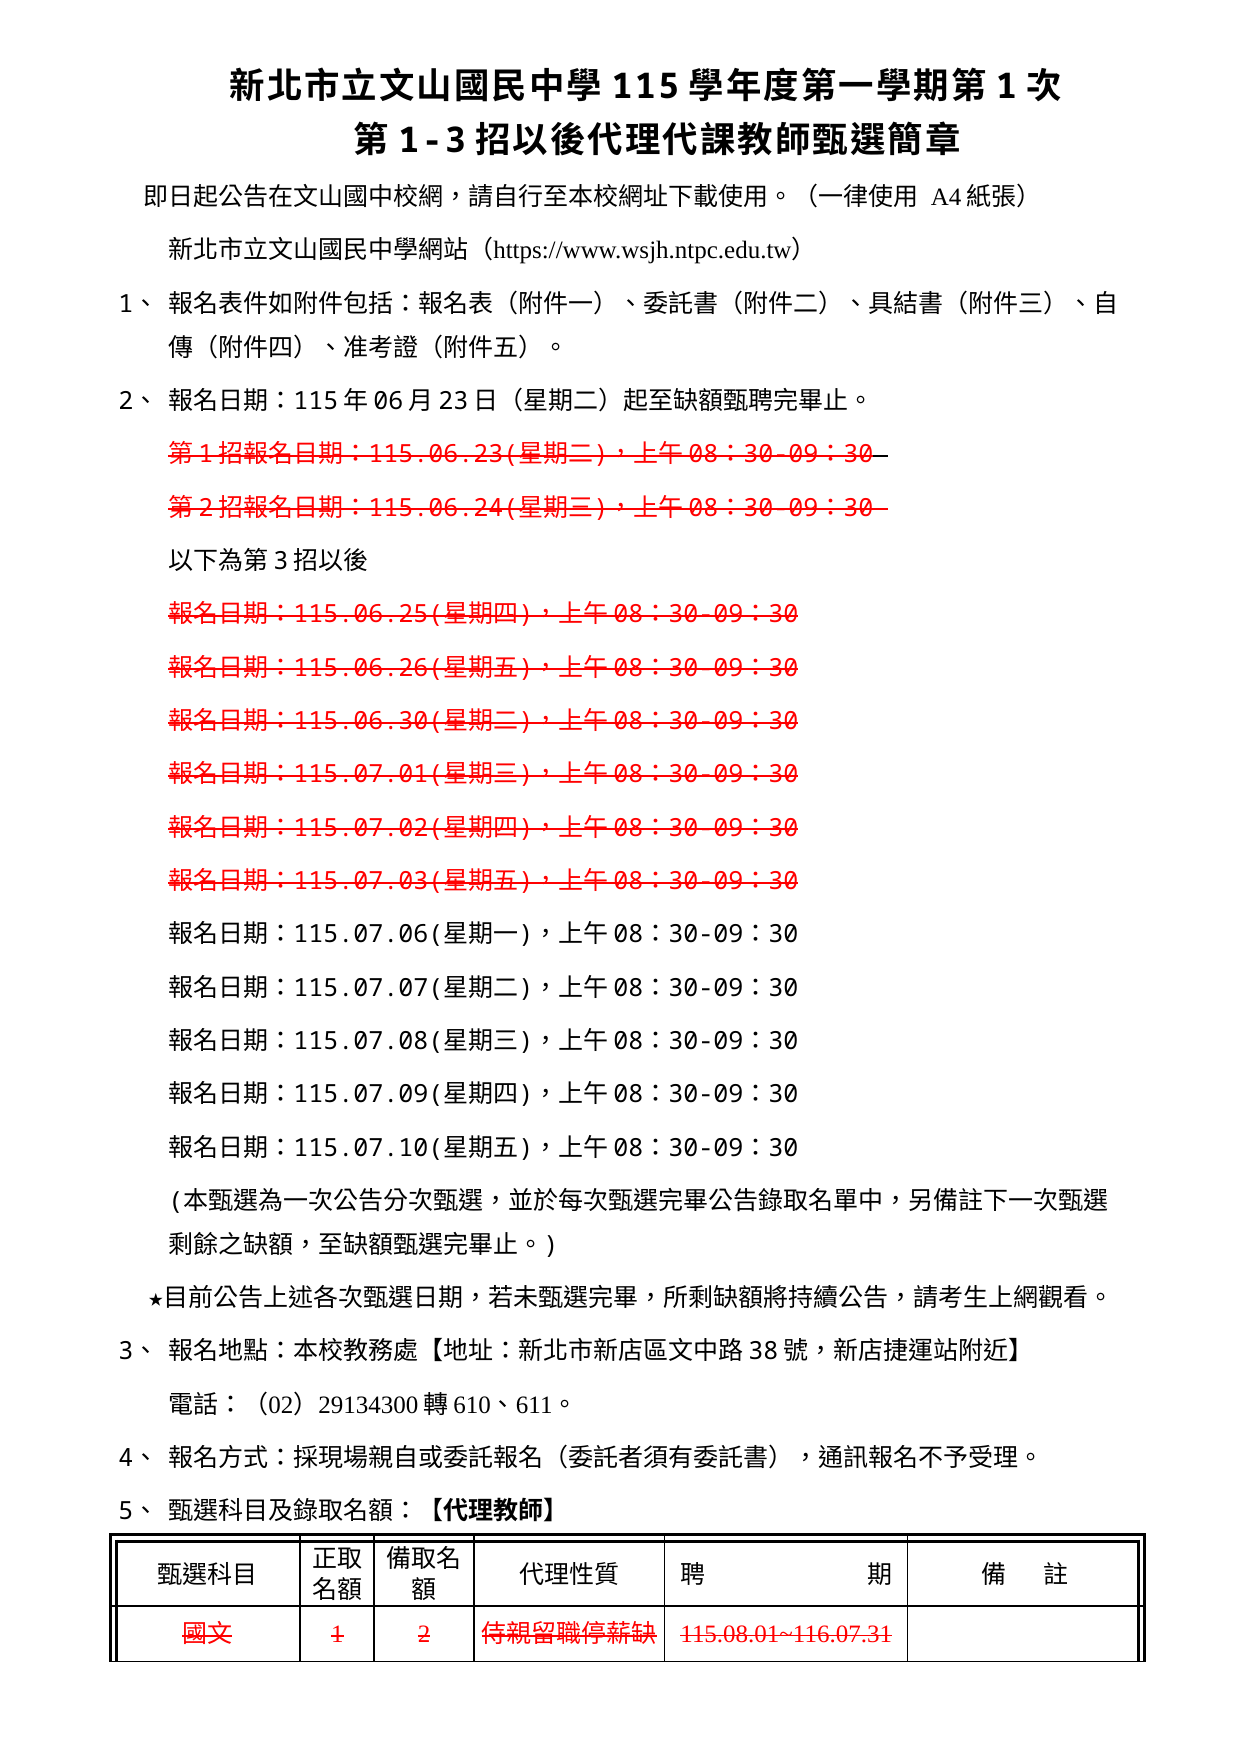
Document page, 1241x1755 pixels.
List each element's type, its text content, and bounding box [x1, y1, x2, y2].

text 報名日期：115.06.30(星期二)，上午08：30-09：30 [168, 694, 1122, 738]
table_cell 115.08.01~116.07.31 [665, 1607, 907, 1661]
table_cell 1 [301, 1607, 373, 1661]
list 報名表件如附件包括：報名表（附件一）、委託書（附件二）、具結書（附件三）、自傳（附件四）、准考證（附件五）。 [118, 277, 1122, 365]
text 報名日期：115.07.07(星期二)，上午08：30-09：30 [168, 961, 1122, 1005]
table_header 甄選科目 [114, 1536, 299, 1605]
text 即日起公告在文山國中校網，請自行至本校網址下載使用。（一律使用 A4紙張） [118, 171, 1122, 214]
text 報名日期：115.07.08(星期三)，上午08：30-09：30 [168, 1014, 1122, 1058]
text 新北市立文山國民中學115學年度第一學期第1次 [168, 64, 1122, 108]
table_header 備 註 [908, 1536, 1142, 1605]
text 報名日期：115.07.06(星期一)，上午08：30-09：30 [168, 908, 1122, 951]
text 以下為第3招以後 [168, 534, 1122, 578]
text 報名日期：115.06.25(星期四)，上午08：30-09：30 [168, 588, 1122, 631]
text 第1-3招以後代理代課教師甄選簡章 [168, 117, 1122, 161]
table_cell 侍親留職停薪缺 [475, 1607, 664, 1661]
table_header [475, 1536, 664, 1540]
text 報名日期：115.07.09(星期四)，上午08：30-09：30 [168, 1068, 1122, 1111]
text 報名日期：115.07.01(星期三)，上午08：30-09：30 [168, 748, 1122, 791]
table_header 正取名額 [301, 1543, 373, 1605]
table_cell 2 [375, 1607, 473, 1661]
text 新北市立文山國民中學網站（https://www.wsjh.ntpc.edu.tw） [118, 224, 1122, 268]
table_header [301, 1536, 373, 1540]
table_header 備取名額 [375, 1543, 473, 1605]
text 報名日期：115.07.10(星期五)，上午08：30-09：30 [168, 1121, 1122, 1165]
text 第1招報名日期：115.06.23(星期二)，上午08：30-09：30 [168, 428, 1122, 471]
text (本甄選為一次公告分次甄選，並於每次甄選完畢公告錄取名單中，另備註下一次甄選剩餘之缺額，至缺額甄選完畢止。) [168, 1174, 1122, 1262]
table_cell [908, 1607, 1137, 1661]
list 報名日期：115年06月23日（星期二）起至缺額甄聘完畢止。 [118, 374, 1122, 418]
text 第2招報名日期：115.06.24(星期三)，上午08：30-09：30 [168, 481, 1122, 525]
text 報名日期：115.07.03(星期五)，上午08：30-09：30 [168, 854, 1122, 898]
text 電話：（02）29134300轉610、611。 [168, 1378, 1122, 1422]
text ★目前公告上述各次甄選日期，若未甄選完畢，所剩缺額將持續公告，請考生上網觀看。 [118, 1271, 1122, 1315]
list 甄選科目及錄取名額：【代理教師】 [118, 1485, 1122, 1528]
text 報名日期：115.07.02(星期四)，上午08：30-09：30 [168, 801, 1122, 845]
table_cell 國文 [118, 1607, 299, 1661]
table_header 代理性質 [475, 1543, 664, 1605]
table_header [375, 1536, 473, 1540]
text 報名日期：115.06.26(星期五)，上午08：30-09：30 [168, 641, 1122, 685]
list 報名方式：採現場親自或委託報名（委託者須有委託書），通訊報名不予受理。 [118, 1431, 1122, 1475]
table_header [665, 1536, 907, 1540]
table_header 聘 期 [665, 1543, 907, 1605]
list 報名地點：本校教務處【地址：新北市新店區文中路38號，新店捷運站附近】 [118, 1325, 1122, 1368]
